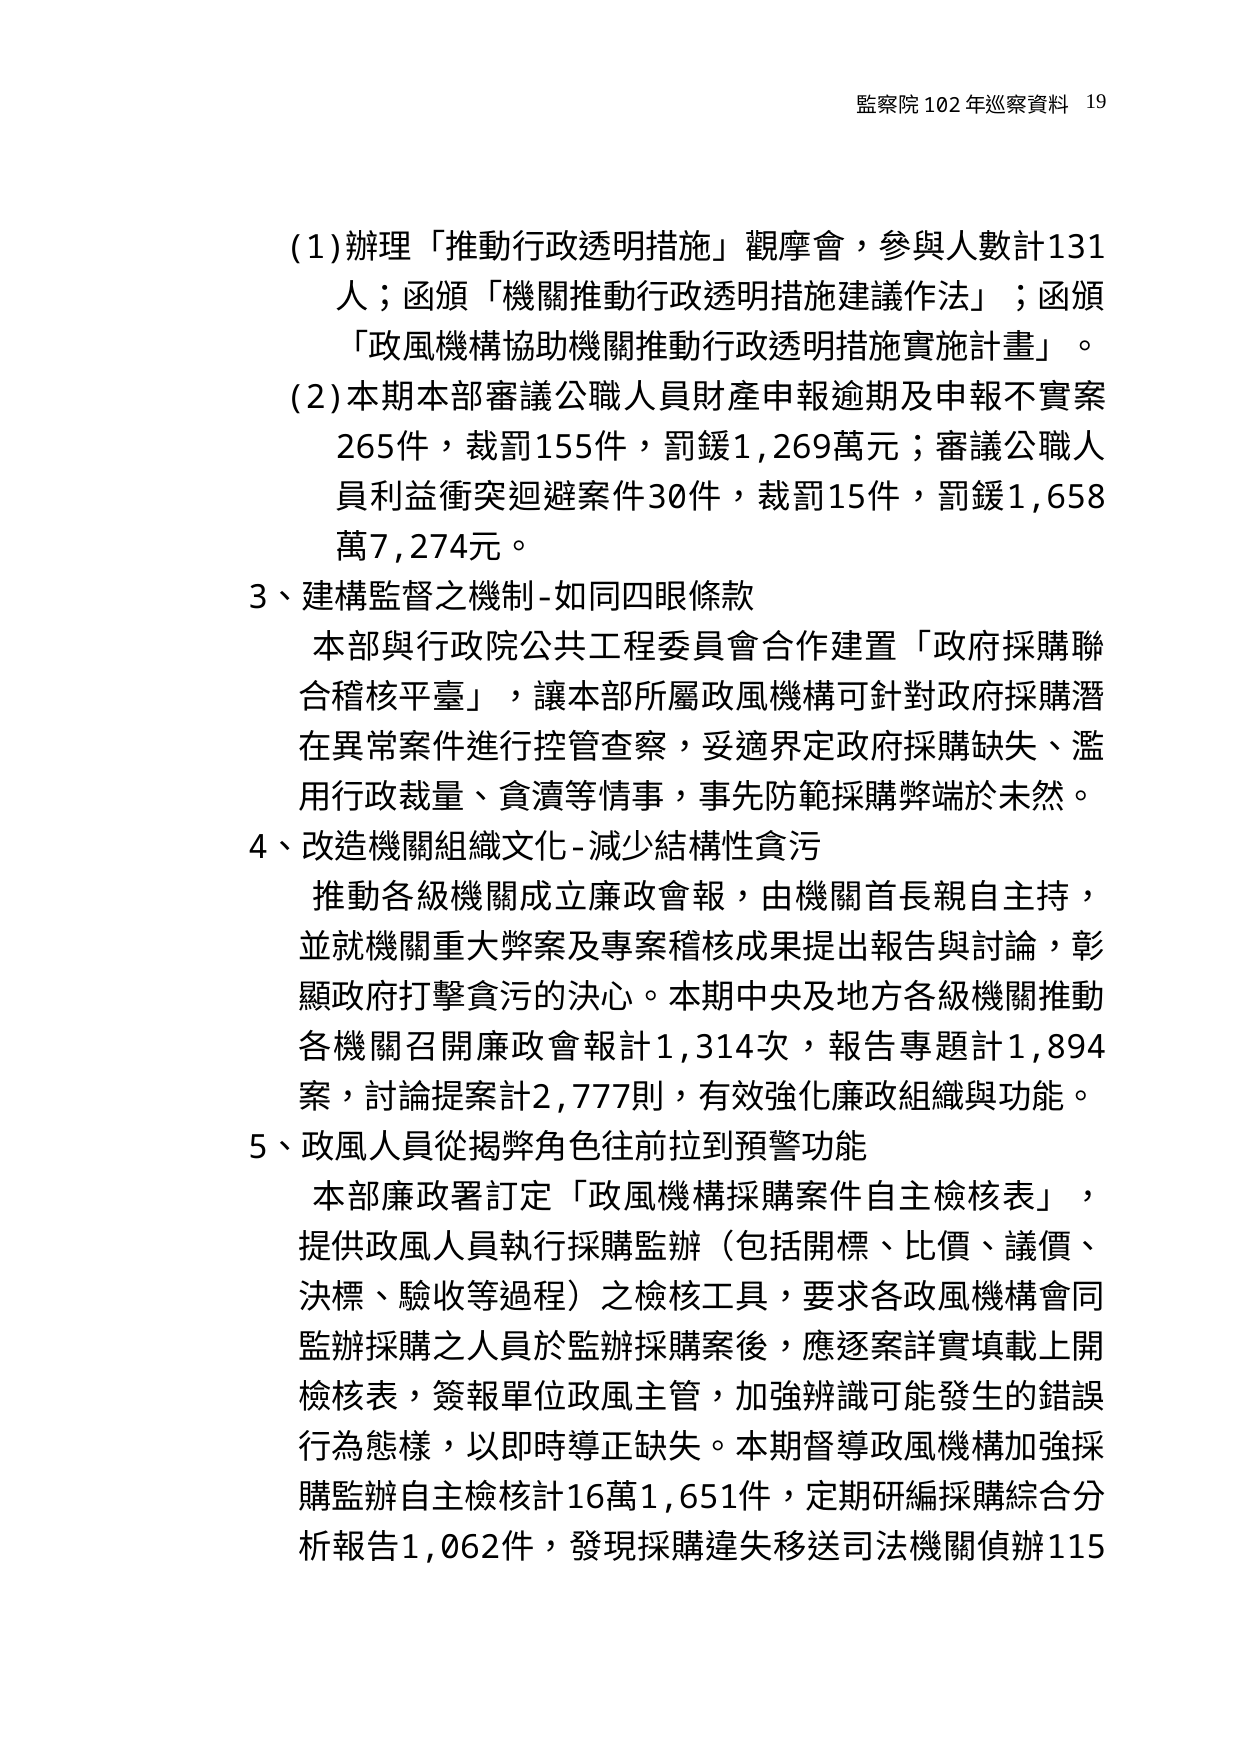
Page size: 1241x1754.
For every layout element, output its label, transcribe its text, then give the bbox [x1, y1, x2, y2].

text 推動各級機關成立廉政會報，由機關首長親自主持，並就機關重大弊案及專案稽核成果提出報告與討論，彰顯政府打擊貪污的決心。本期中央及地方各級機關推動各機關召開廉政會報計1,314次，報告專題計1,894案，討論提案計2,777則，有效強化廉政組織與功能。 [248, 869, 1106, 1119]
text 5、政風人員從揭弊角色往前拉到預警功能 [248, 1119, 1106, 1169]
text 本部與行政院公共工程委員會合作建置「政府採購聯合稽核平臺」，讓本部所屬政風機構可針對政府採購潛在異常案件進行控管查察，妥適界定政府採購缺失、濫用行政裁量、貪瀆等情事，事先防範採購弊端於未然。 [248, 619, 1106, 819]
text 3、建構監督之機制-如同四眼條款 [248, 569, 1106, 619]
text 4、改造機關組織文化-減少結構性貪污 [248, 819, 1106, 869]
text (2)本期本部審議公職人員財產申報逾期及申報不實案265件，裁罰155件，罰鍰1,269萬元；審議公職人員利益衝突迴避案件30件，裁罰15件，罰鍰1,658萬7,274元。 [285, 369, 1106, 569]
text 本部廉政署訂定「政風機構採購案件自主檢核表」，提供政風人員執行採購監辦（包括開標、比價、議價、決標、驗收等過程）之檢核工具，要求各政風機構會同監辦採購之人員於監辦採購案後，應逐案詳實填載上開檢核表，簽報單位政風主管，加強辨識可能發生的錯誤行為態樣，以即時導正缺失。本期督導政風機構加強採購監辦自主檢核計16萬1,651件，定期研編採購綜合分析報告1,062件，發現採購違失移送司法機關偵辦115 [248, 1169, 1106, 1569]
text (1)辦理「推動行政透明措施」觀摩會，參與人數計131人；函頒「機關推動行政透明措施建議作法」；函頒「政風機構協助機關推動行政透明措施實施計畫」。 [285, 219, 1106, 369]
